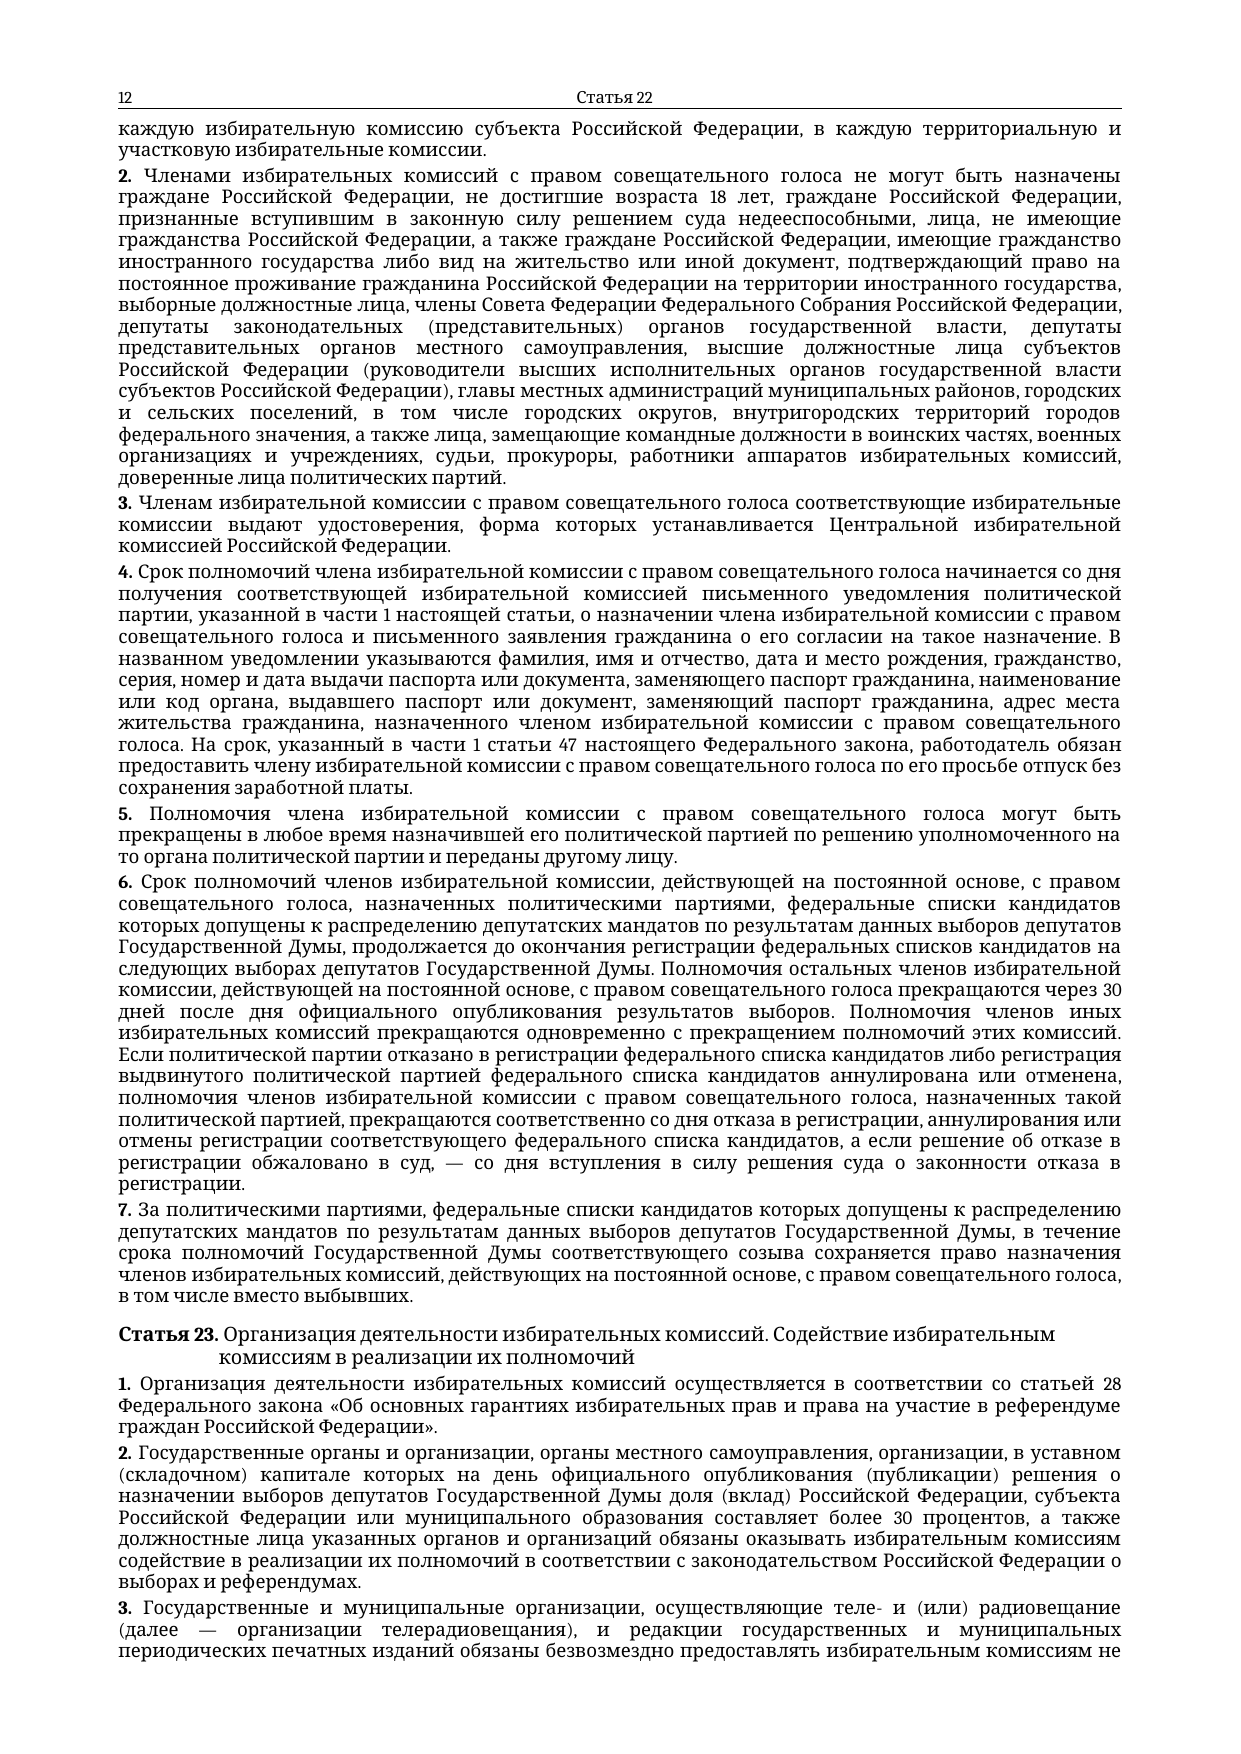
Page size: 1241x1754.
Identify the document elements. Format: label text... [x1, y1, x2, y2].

text 3. Членам избирательной комиссии с правом совещательного голоса соответствующие избирательные комиссии выдают удостоверения, форма которых устанавливается Центральной избирательной комиссией Российской Федерации. [118, 493, 1122, 558]
text каждую избирательную комиссию субъекта Российской Федерации, в каждую территориальную и участковую избирательные комиссии. [118, 118, 1122, 161]
text 4. Срок полномочий члена избирательной комиссии с правом совещательного голоса начинается со дня получения соответствующей избирательной комиссией письменного уведомления политической партии, указанной в части 1 настоящей статьи, о назначении члена избирательной комиссии с правом совещательного голоса и письменного заявления гражданина о его согласии на такое назначение. В названном уведомлении указываются фамилия, имя и отчество, дата и место рождения, гражданство, серия, номер и дата выдачи паспорта или документа, заменяющего паспорт гражданина, наименование или код органа, выдавшего паспорт или документ, заменяющий паспорт гражданина, адрес места жительства гражданина, назначенного членом избирательной комиссии с правом совещательного голоса. На срок, указанный в части 1 статьи 47 настоящего Федерального закона, работодатель обязан предоставить члену избирательной комиссии с правом совещательного голоса по его просьбе отпуск без сохранения заработной платы. [118, 562, 1122, 799]
text 5. Полномочия члена избирательной комиссии с правом совещательного голоса могут быть прекращены в любое время назначившей его политической партией по решению уполномоченного на то органа политической партии и переданы другому лицу. [118, 803, 1122, 868]
text 6. Срок полномочий членов избирательной комиссии, действующей на постоянной основе, с правом совещательного голоса, назначенных политическими партиями, федеральные списки кандидатов которых допущены к распределению депутатских мандатов по результатам данных выборов депутатов Государственной Думы, продолжается до окончания регистрации федеральных списков кандидатов на следующих выборах депутатов Государственной Думы. Полномочия остальных членов избирательной комиссии, действующей на постоянной основе, с правом совещательного голоса прекращаются через 30 дней после дня официального опубликования результатов выборов. Полномочия членов иных избирательных комиссий прекращаются одновременно с прекращением полномочий этих комиссий. Если политической партии отказано в регистрации федерального списка кандидатов либо регистрация выдвинутого политической партией федерального списка кандидатов аннулирована или отменена, полномочия членов избирательной комиссии с правом совещательного голоса, назначенных такой политической партией, прекращаются соответственно со дня отказа в регистрации, аннулирования или отмены регистрации соответствующего федерального списка кандидатов, а если решение об отказе в регистрации обжаловано в суд, — со дня вступления в силу решения суда о законности отказа в регистрации. [118, 872, 1122, 1195]
text 2. Членами избирательных комиссий с правом совещательного голоса не могут быть назначены граждане Российской Федерации, не достигшие возраста 18 лет, граждане Российской Федерации, признанные вступившим в законную силу решением суда недееспособными, лица, не имеющие гражданства Российской Федерации, а также граждане Российской Федерации, имеющие гражданство иностранного государства либо вид на жительство или иной документ, подтверждающий право на постоянное проживание гражданина Российской Федерации на территории иностранного государства, выборные должностные лица, члены Совета Федерации Федерального Собрания Российской Федерации, депутаты законодательных (представительных) органов государственной власти, депутаты представительных органов местного самоуправления, высшие должностные лица субъектов Российской Федерации (руководители высших исполнительных органов государственной власти субъектов Российской Федерации), главы местных администраций муниципальных районов, городских и сельских поселений, в том числе городских округов, внутригородских территорий городов федерального значения, а также лица, замещающие командные должности в воинских частях, военных организациях и учреждениях, судьи, прокуроры, работники аппаратов избирательных комиссий, доверенные лица политических партий. [118, 165, 1122, 489]
text 1. Организация деятельности избирательных комиссий осуществляется в соответствии со статьей 28 Федерального закона «Об основных гарантиях избирательных прав и права на участие в референдуме граждан Российской Федерации». [118, 1374, 1122, 1438]
subtitle Статья 23. Организация деятельности избирательных комиссий. Содействие избирательным комиссиям в реализации их полномочий [118, 1324, 1122, 1369]
text 3. Государственные и муниципальные организации, осуществляющие теле- и (или) радиовещание (далее — организации телерадиовещания), и редакции государственных и муниципальных периодических печатных изданий обязаны безвозмездно предоставлять избирательным комиссиям не [118, 1598, 1122, 1662]
text 7. За политическими партиями, федеральные списки кандидатов которых допущены к распределению депутатских мандатов по результатам данных выборов депутатов Государственной Думы, в течение срока полномочий Государственной Думы соответствующего созыва сохраняется право назначения членов избирательных комиссий, действующих на постоянной основе, с правом совещательного голоса, в том числе вместо выбывших. [118, 1199, 1122, 1307]
text 2. Государственные органы и организации, органы местного самоуправления, организации, в уставном (складочном) капитале которых на день официального опубликования (публикации) решения о назначении выборов депутатов Государственной Думы доля (вклад) Российской Федерации, субъекта Российской Федерации или муниципального образования составляет более 30 процентов, а также должностные лица указанных органов и организаций обязаны оказывать избирательным комиссиям содействие в реализации их полномочий в соответствии с законодательством Российской Федерации о выборах и референдумах. [118, 1443, 1122, 1593]
